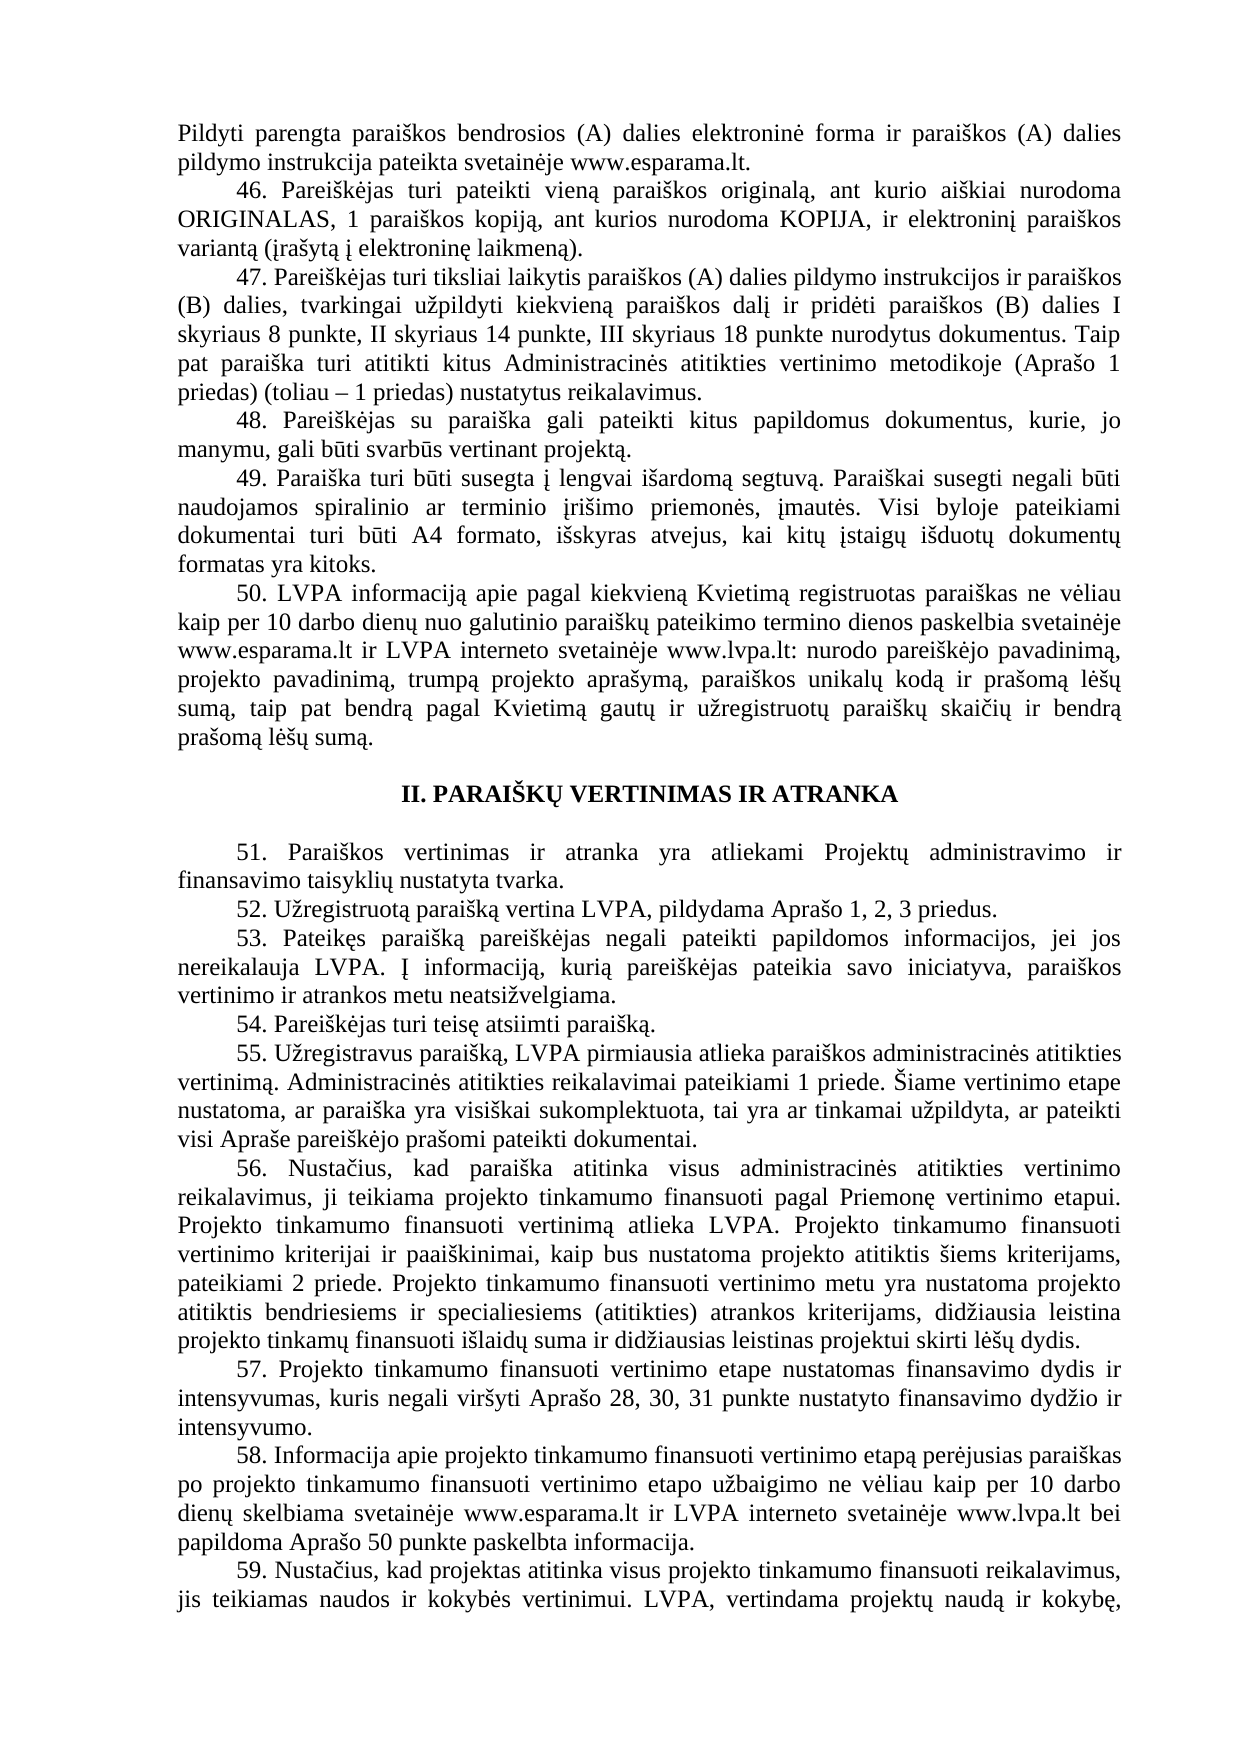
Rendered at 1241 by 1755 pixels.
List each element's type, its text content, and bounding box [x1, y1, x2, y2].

text 59. Nustačius, kad projektas atitinka visus projekto tinkamumo finansuoti reikalavimus, jis teikiamas naudos ir kokybės vertinimui. LVPA, vertindama projektų naudą ir kokybę, [177, 1556, 1122, 1613]
text 54. Pareiškėjas turi teisę atsiimti paraišką. [177, 1009, 1122, 1038]
text 49. Paraiška turi būti susegta į lengvai išardomą segtuvą. Paraiškai susegti negali būti naudojamos spiralinio ar terminio įrišimo priemonės, įmautės. Visi byloje pateikiami dokumentai turi būti A4 formato, išskyras atvejus, kai kitų įstaigų išduotų dokumentų formatas yra kitoks. [177, 463, 1122, 578]
text Pildyti parengta paraiškos bendrosios (A) dalies elektroninė forma ir paraiškos (A) dalies pildymo instrukcija pateikta svetainėje www.esparama.lt. [177, 118, 1122, 176]
text 57. Projekto tinkamumo finansuoti vertinimo etape nustatomas finansavimo dydis ir intensyvumas, kuris negali viršyti Aprašo 28, 30, 31 punkte nustatyto finansavimo dydžio ir intensyvumo. [177, 1354, 1122, 1441]
text 51. Paraiškos vertinimas ir atranka yra atliekami Projektų administravimo ir finansavimo taisyklių nustatyta tvarka. [177, 837, 1122, 894]
text 46. Pareiškėjas turi pateikti vieną paraiškos originalą, ant kurio aiškiai nurodoma ORIGINALAS, 1 paraiškos kopiją, ant kurios nurodoma KOPIJA, ir elektroninį paraiškos variantą (įrašytą į elektroninę laikmeną). [177, 176, 1122, 262]
text 55. Užregistravus paraišką, LVPA pirmiausia atlieka paraiškos administracinės atitikties vertinimą. Administracinės atitikties reikalavimai pateikiami 1 priede. Šiame vertinimo etape nustatoma, ar paraiška yra visiškai sukomplektuota, tai yra ar tinkamai užpildyta, ar pateikti visi Apraše pareiškėjo prašomi pateikti dokumentai. [177, 1038, 1122, 1153]
text 58. Informacija apie projekto tinkamumo finansuoti vertinimo etapą perėjusias paraiškas po projekto tinkamumo finansuoti vertinimo etapo užbaigimo ne vėliau kaip per 10 darbo dienų skelbiama svetainėje www.esparama.lt ir LVPA interneto svetainėje www.lvpa.lt bei papildoma Aprašo 50 punkte paskelbta informacija. [177, 1441, 1122, 1556]
text 47. Pareiškėjas turi tiksliai laikytis paraiškos (A) dalies pildymo instrukcijos ir paraiškos (B) dalies, tvarkingai užpildyti kiekvieną paraiškos dalį ir pridėti paraiškos (B) dalies I skyriaus 8 punkte, II skyriaus 14 punkte, III skyriaus 18 punkte nurodytus dokumentus. Taip pat paraiška turi atitikti kitus Administracinės atitikties vertinimo metodikoje (Aprašo 1 priedas) (toliau – 1 priedas) nustatytus reikalavimus. [177, 262, 1122, 406]
text 48. Pareiškėjas su paraiška gali pateikti kitus papildomus dokumentus, kurie, jo manymu, gali būti svarbūs vertinant projektą. [177, 406, 1122, 463]
text 52. Užregistruotą paraišką vertina LVPA, pildydama Aprašo 1, 2, 3 priedus. [177, 894, 1122, 923]
text 50. LVPA informaciją apie pagal kiekvieną Kvietimą registruotas paraiškas ne vėliau kaip per 10 darbo dienų nuo galutinio paraiškų pateikimo termino dienos paskelbia svetainėje www.esparama.lt ir LVPA interneto svetainėje www.lvpa.lt: nurodo pareiškėjo pavadinimą, projekto pavadinimą, trumpą projekto aprašymą, paraiškos unikalų kodą ir prašomą lėšų sumą, taip pat bendrą pagal Kvietimą gautų ir užregistruotų paraiškų skaičių ir bendrą prašomą lėšų sumą. [177, 578, 1122, 751]
text 56. Nustačius, kad paraiška atitinka visus administracinės atitikties vertinimo reikalavimus, ji teikiama projekto tinkamumo finansuoti pagal Priemonę vertinimo etapui. Projekto tinkamumo finansuoti vertinimą atlieka LVPA. Projekto tinkamumo finansuoti vertinimo kriterijai ir paaiškinimai, kaip bus nustatoma projekto atitiktis šiems kriterijams, pateikiami 2 priede. Projekto tinkamumo finansuoti vertinimo metu yra nustatoma projekto atitiktis bendriesiems ir specialiesiems (atitikties) atrankos kriterijams, didžiausia leistina projekto tinkamų finansuoti išlaidų suma ir didžiausias leistinas projektui skirti lėšų dydis. [177, 1153, 1122, 1354]
text 53. Pateikęs paraišką pareiškėjas negali pateikti papildomos informacijos, jei jos nereikalauja LVPA. Į informaciją, kurią pareiškėjas pateikia savo iniciatyva, paraiškos vertinimo ir atrankos metu neatsižvelgiama. [177, 923, 1122, 1009]
text II. PARAIŠKŲ VERTINIMAS IR ATRANKA [177, 779, 1122, 808]
